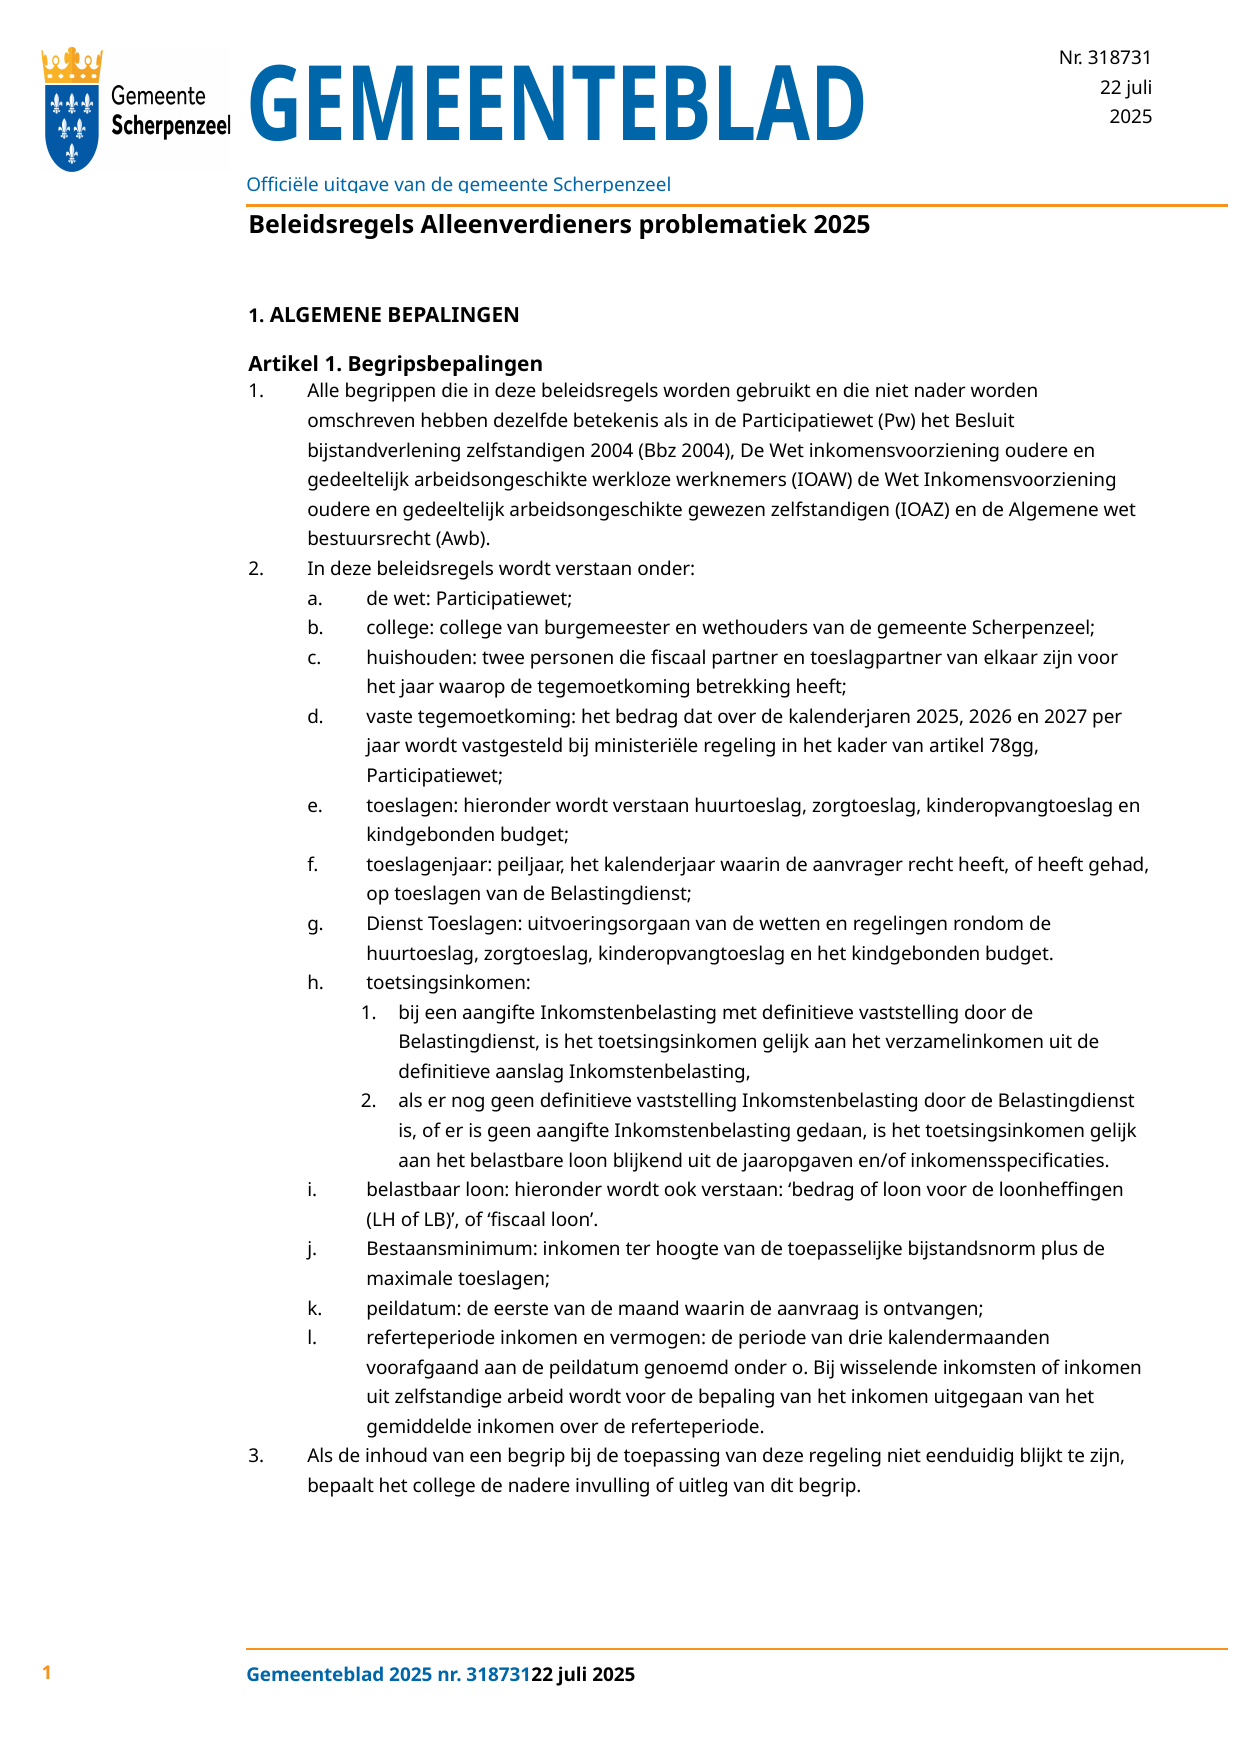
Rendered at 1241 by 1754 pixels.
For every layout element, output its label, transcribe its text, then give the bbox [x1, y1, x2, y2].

list toeslagenjaar: peiljaar, het kalenderjaar waarin de aanvrager recht heeft, of heeft gehad, op toeslagen van de Belastingdienst; [307, 851, 1152, 906]
list vaste tegemoetkoming: het bedrag dat over de kalenderjaren 2025, 2026 en 2027 per jaar wordt vastgesteld bij ministeriële regeling in het kader van artikel 78gg, Participatiewet; [307, 703, 1152, 788]
list Dienst Toeslagen: uitvoeringsorgaan van de wetten en regelingen rondom de huurtoeslag, zorgtoeslag, kinderopvangtoeslag en het kindgebonden budget. [307, 910, 1152, 965]
list Als de inhoud van een begrip bij de toepassing van deze regeling niet eenduidig blijkt te zijn, bepaalt het college de nadere invulling of uitleg van dit begrip. [248, 1443, 1152, 1498]
text 1. ALGEMENE BEPALINGEN [248, 300, 1152, 328]
list peildatum: de eerste van de maand waarin de aanvraag is ontvangen; [307, 1295, 1152, 1320]
list In deze beleidsregels wordt verstaan onder: [248, 555, 1152, 581]
text Beleidsregels Alleenverdieners problematiek 2025 [248, 207, 1152, 241]
list Bestaansminimum: inkomen ter hoogte van de toepasselijke bijstandsnorm plus de maximale toeslagen; [307, 1236, 1152, 1291]
list toeslagen: hieronder wordt verstaan huurtoeslag, zorgtoeslag, kinderopvangtoeslag en kindgebonden budget; [307, 792, 1152, 847]
list referteperiode inkomen en vermogen: de periode van drie kalendermaanden voorafgaand aan de peildatum genoemd onder o. Bij wisselende inkomsten of inkomen uit zelfstandige arbeid wordt voor de bepaling van het inkomen uitgegaan van het gemiddelde inkomen over de referteperiode. [307, 1324, 1152, 1439]
list als er nog geen definitieve vaststelling Inkomstenbelasting door de Belastingdienst is, of er is geen aangifte Inkomstenbelasting gedaan, is het toetsingsinkomen gelijk aan het belastbare loon blijkend uit de jaaropgaven en/of inkomensspecificaties. [361, 1088, 1152, 1172]
list bij een aangifte Inkomstenbelasting met definitieve vaststelling door de Belastingdienst, is het toetsingsinkomen gelijk aan het verzamelinkomen uit de definitieve aanslag Inkomstenbelasting, [361, 999, 1152, 1084]
list Alle begrippen die in deze beleidsregels worden gebruikt en die niet nader worden omschreven hebben dezelfde betekenis als in de Participatiewet (Pw) het Besluit bijstandverlening zelfstandigen 2004 (Bbz 2004), De Wet inkomensvoorziening oudere en gedeeltelijk arbeidsongeschikte werkloze werknemers (IOAW) de Wet Inkomensvoorziening oudere en gedeeltelijk arbeidsongeschikte gewezen zelfstandigen (IOAZ) en de Algemene wet bestuursrecht (Awb). [248, 378, 1152, 551]
list belastbaar loon: hieronder wordt ook verstaan: ‘bedrag of loon voor de loonheffingen (LH of LB)’, of ‘fiscaal loon’. [307, 1176, 1152, 1232]
list de wet: Participatiewet; [307, 585, 1152, 610]
list toetsingsinkomen: [307, 969, 1152, 995]
picture [41, 47, 231, 172]
list college: college van burgemeester en wethouders van de gemeente Scherpenzeel; [307, 614, 1152, 640]
list huishouden: twee personen die fiscaal partner en toeslagpartner van elkaar zijn voor het jaar waarop de tegemoetkoming betrekking heeft; [307, 644, 1152, 699]
text Artikel 1. Begripsbepalingen [248, 349, 1152, 378]
